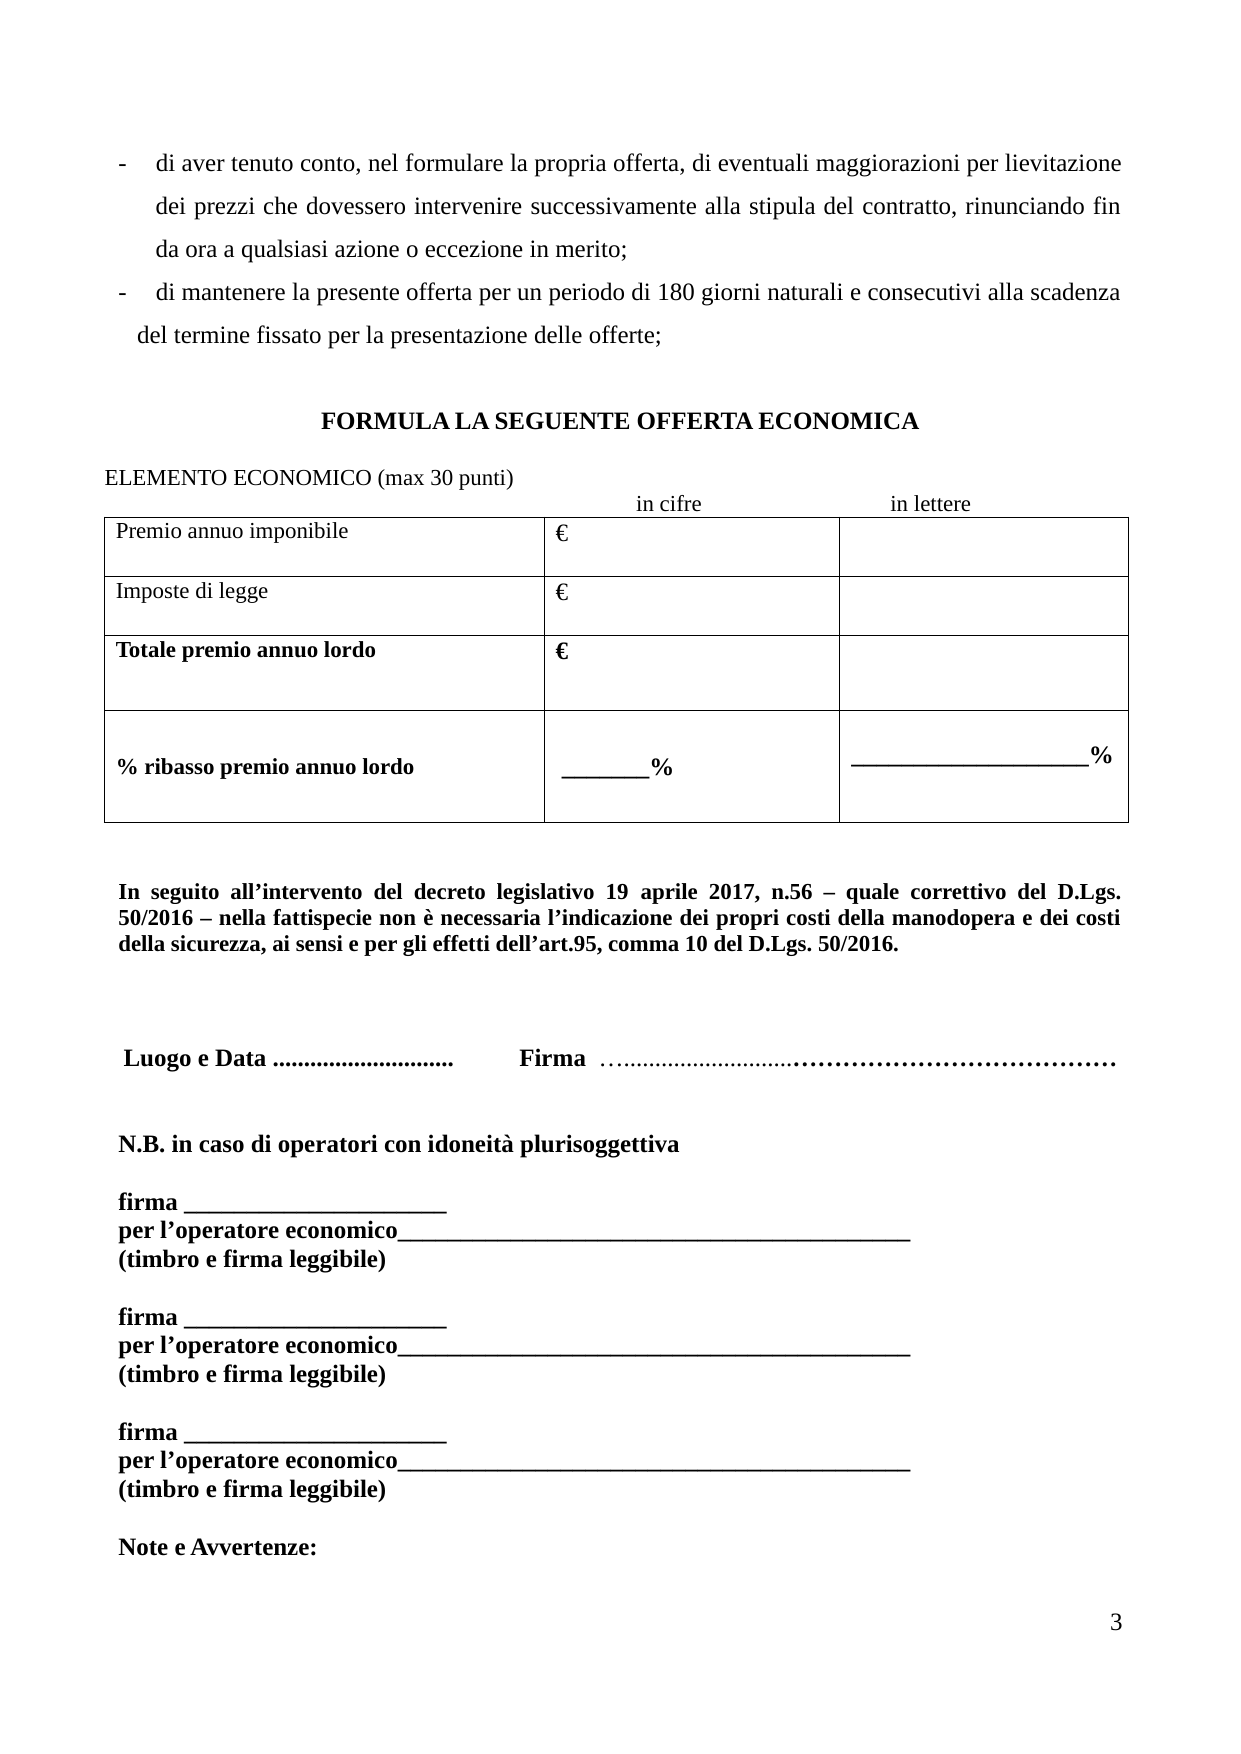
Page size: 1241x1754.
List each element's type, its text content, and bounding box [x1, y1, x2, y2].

table_cell € [545, 518, 839, 576]
table_cell ___________________% [840, 711, 1128, 822]
text N.B. in caso di operatori con idoneità plurisoggettiva [118, 1129, 1122, 1158]
table_header [1124, 464, 1128, 517]
table_cell [840, 577, 1128, 635]
text (timbro e firma leggibile) [118, 1474, 1122, 1503]
table_cell € [545, 577, 839, 635]
table_header ELEMENTO ECONOMICO (max 30 punti) in cifre in lettere [104, 464, 1124, 517]
table_cell Premio annuo imponibile [105, 518, 544, 576]
text Luogo e Data ............................. Firma …...........................………………………………… [118, 1043, 1122, 1072]
text firma _____________________ [118, 1302, 1122, 1331]
list di aver tenuto conto, nel formulare la propria offerta, di eventuali maggiorazioni per lievitazione dei prezzi che dovessero intervenire successivamente alla stipula del contratto, rinunciando fin da ora a qualsiasi azione o eccezione in merito; [118, 148, 1122, 263]
text FORMULA LA SEGUENTE OFFERTA ECONOMICA [118, 406, 1122, 435]
text per l’operatore economico_________________________________________ [118, 1446, 1122, 1474]
table_cell [840, 636, 1128, 710]
list di mantenere la presente offerta per un periodo di 180 giorni naturali e consecutivi alla scadenza del termine fissato per la presentazione delle offerte; [118, 277, 1122, 349]
table_cell % ribasso premio annuo lordo [105, 711, 544, 822]
text per l’operatore economico_________________________________________ [118, 1331, 1122, 1359]
text firma _____________________ [118, 1187, 1122, 1216]
table_cell _______% [545, 711, 839, 822]
table_cell Totale premio annuo lordo [105, 636, 544, 710]
table_cell Imposte di legge [105, 577, 544, 635]
text Note e Avvertenze: [118, 1532, 1122, 1561]
text per l’operatore economico_________________________________________ [118, 1216, 1122, 1244]
text firma _____________________ [118, 1417, 1122, 1446]
table_cell [840, 518, 1128, 576]
text In seguito all’intervento del decreto legislativo 19 aprile 2017, n.56 – quale correttivo del D.Lgs. 50/2016 – nella fattispecie non è necessaria l’indicazione dei propri costi della manodopera e dei costi della sicurezza, ai sensi e per gli effetti dell’art.95, comma 10 del D.Lgs. 50/2016. [118, 878, 1122, 957]
table_cell € [545, 636, 839, 710]
text (timbro e firma leggibile) [118, 1359, 1122, 1388]
text (timbro e firma leggibile) [118, 1244, 1122, 1273]
